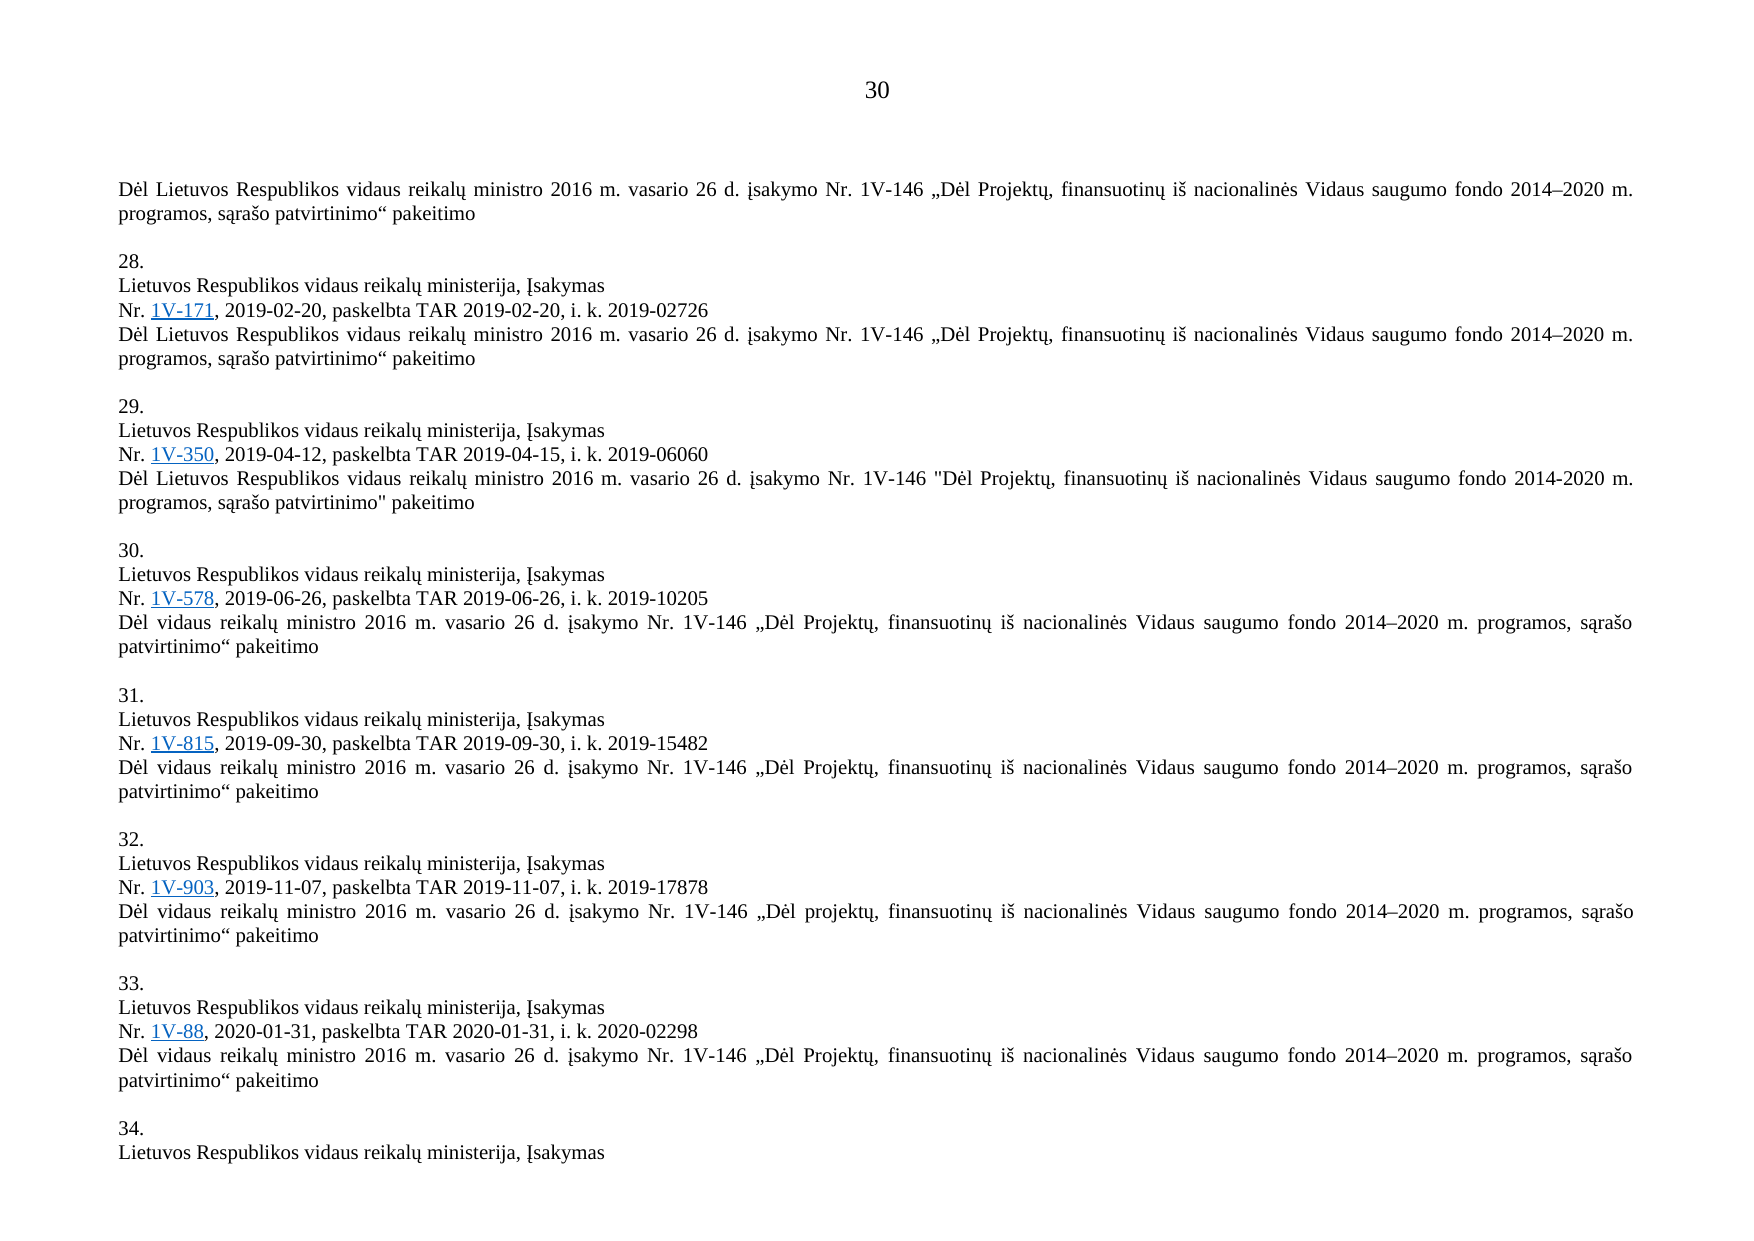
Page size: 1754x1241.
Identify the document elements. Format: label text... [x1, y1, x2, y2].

text 30. [118, 538, 1636, 562]
text 33. [118, 971, 1636, 995]
text Nr. 1V-903, 2019-11-07, paskelbta TAR 2019-11-07, i. k. 2019-17878 [118, 875, 1636, 899]
text 34. [118, 1116, 1636, 1140]
text 32. [118, 827, 1636, 851]
text Lietuvos Respublikos vidaus reikalų ministerija, Įsakymas [118, 273, 1636, 297]
text Dėl Lietuvos Respublikos vidaus reikalų ministro 2016 m. vasario 26 d. įsakymo Nr. 1V-146 "Dėl Projektų, finansuotinų iš nacionalinės Vidaus saugumo fondo 2014-2020 m. programos, sąrašo patvirtinimo" pakeitimo [118, 466, 1636, 514]
text Nr. 1V-350, 2019-04-12, paskelbta TAR 2019-04-15, i. k. 2019-06060 [118, 442, 1636, 466]
text Lietuvos Respublikos vidaus reikalų ministerija, Įsakymas [118, 418, 1636, 442]
text Nr. 1V-171, 2019-02-20, paskelbta TAR 2019-02-20, i. k. 2019-02726 [118, 297, 1636, 322]
text Nr. 1V-578, 2019-06-26, paskelbta TAR 2019-06-26, i. k. 2019-10205 [118, 586, 1636, 610]
text 28. [118, 249, 1636, 273]
text Lietuvos Respublikos vidaus reikalų ministerija, Įsakymas [118, 707, 1636, 731]
text Lietuvos Respublikos vidaus reikalų ministerija, Įsakymas [118, 562, 1636, 586]
text Dėl Lietuvos Respublikos vidaus reikalų ministro 2016 m. vasario 26 d. įsakymo Nr. 1V-146 „Dėl Projektų, finansuotinų iš nacionalinės Vidaus saugumo fondo 2014–2020 m. programos, sąrašo patvirtinimo“ pakeitimo [118, 322, 1636, 370]
text 31. [118, 682, 1636, 707]
text Dėl vidaus reikalų ministro 2016 m. vasario 26 d. įsakymo Nr. 1V-146 „Dėl Projektų, finansuotinų iš nacionalinės Vidaus saugumo fondo 2014–2020 m. programos, sąrašo patvirtinimo“ pakeitimo [118, 755, 1636, 803]
text Nr. 1V-815, 2019-09-30, paskelbta TAR 2019-09-30, i. k. 2019-15482 [118, 731, 1636, 755]
text Dėl vidaus reikalų ministro 2016 m. vasario 26 d. įsakymo Nr. 1V-146 „Dėl projektų, finansuotinų iš nacionalinės Vidaus saugumo fondo 2014–2020 m. programos, sąrašo patvirtinimo“ pakeitimo [118, 899, 1636, 947]
text Dėl vidaus reikalų ministro 2016 m. vasario 26 d. įsakymo Nr. 1V-146 „Dėl Projektų, finansuotinų iš nacionalinės Vidaus saugumo fondo 2014–2020 m. programos, sąrašo patvirtinimo“ pakeitimo [118, 610, 1636, 658]
text Dėl vidaus reikalų ministro 2016 m. vasario 26 d. įsakymo Nr. 1V-146 „Dėl Projektų, finansuotinų iš nacionalinės Vidaus saugumo fondo 2014–2020 m. programos, sąrašo patvirtinimo“ pakeitimo [118, 1043, 1636, 1092]
text Dėl Lietuvos Respublikos vidaus reikalų ministro 2016 m. vasario 26 d. įsakymo Nr. 1V-146 „Dėl Projektų, finansuotinų iš nacionalinės Vidaus saugumo fondo 2014–2020 m. programos, sąrašo patvirtinimo“ pakeitimo [118, 177, 1636, 225]
text Lietuvos Respublikos vidaus reikalų ministerija, Įsakymas [118, 851, 1636, 875]
text Lietuvos Respublikos vidaus reikalų ministerija, Įsakymas [118, 995, 1636, 1019]
text 29. [118, 394, 1636, 418]
text Nr. 1V-88, 2020-01-31, paskelbta TAR 2020-01-31, i. k. 2020-02298 [118, 1019, 1636, 1043]
text Lietuvos Respublikos vidaus reikalų ministerija, Įsakymas [118, 1140, 1636, 1164]
